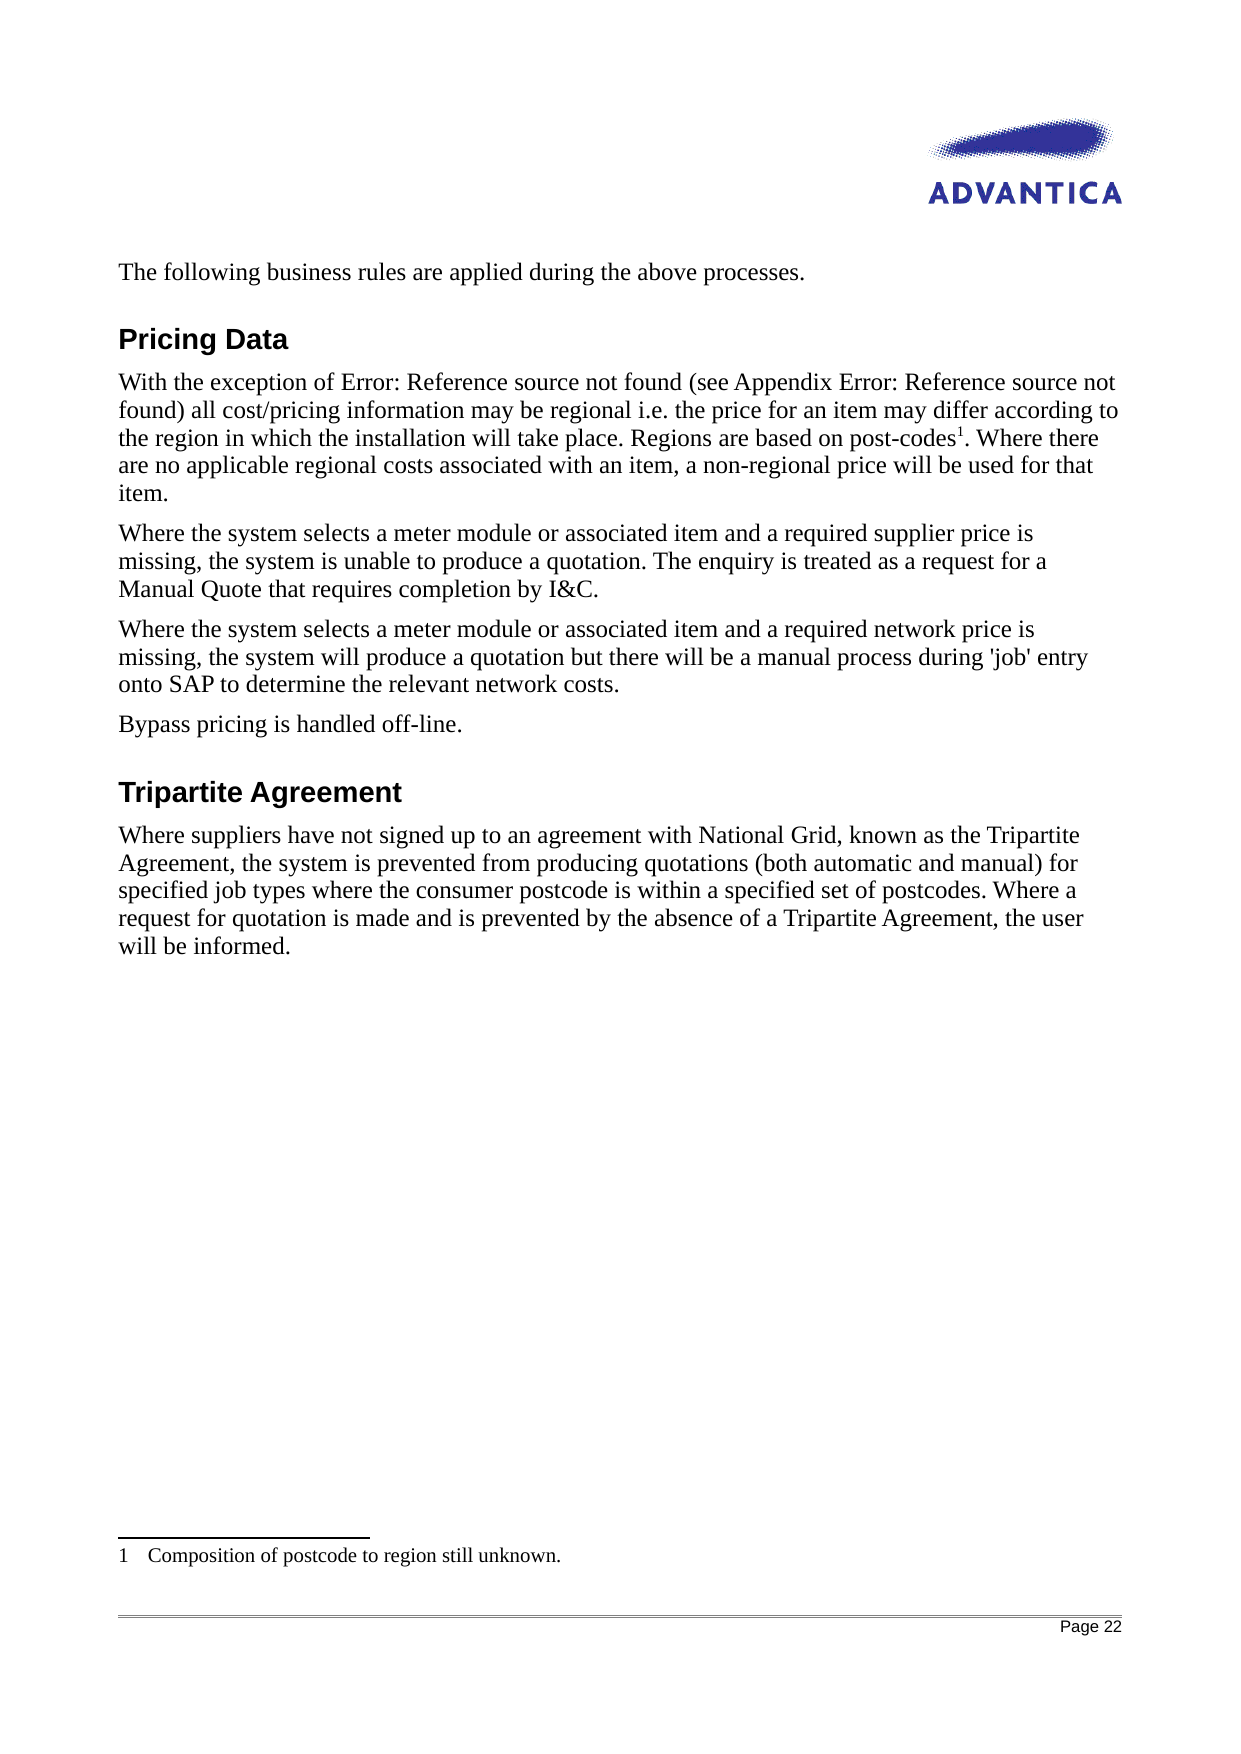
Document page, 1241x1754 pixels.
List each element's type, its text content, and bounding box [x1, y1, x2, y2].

picture [927, 118, 1122, 204]
subtitle Tripartite Agreement [118, 776, 1122, 808]
text With the exception of (see Appendix ) all cost/pricing information may be regional i.e. the price for an item may differ according to the region in which the installation will take place. Regions are based on post-codes. Where there are no applicable regional costs associated with an item, a non-regional price will be used for that item. [118, 368, 1122, 507]
text Where the system selects a meter module or associated item and a required network price is missing, the system will produce a quotation but there will be a manual process during 'job' entry onto SAP to determine the relevant network costs. [118, 615, 1122, 698]
text Where suppliers have not signed up to an agreement with National Grid, known as the Tripartite Agreement, the system is prevented from producing quotations (both automatic and manual) for specified job types where the consumer postcode is within a specified set of postcodes. Where a request for quotation is made and is prevented by the absence of a Tripartite Agreement, the user will be informed. [118, 821, 1122, 959]
text Where the system selects a meter module or associated item and a required supplier price is missing, the system is unable to produce a quotation. The enquiry is treated as a request for a Manual Quote that requires completion by I&C. [118, 519, 1122, 602]
text Bypass pricing is handled off-line. [118, 711, 1122, 738]
subtitle Pricing Data [118, 323, 1122, 356]
text Composition of postcode to region still unknown. [118, 1544, 1122, 1567]
text The following business rules are applied during the above processes. [118, 258, 1122, 286]
